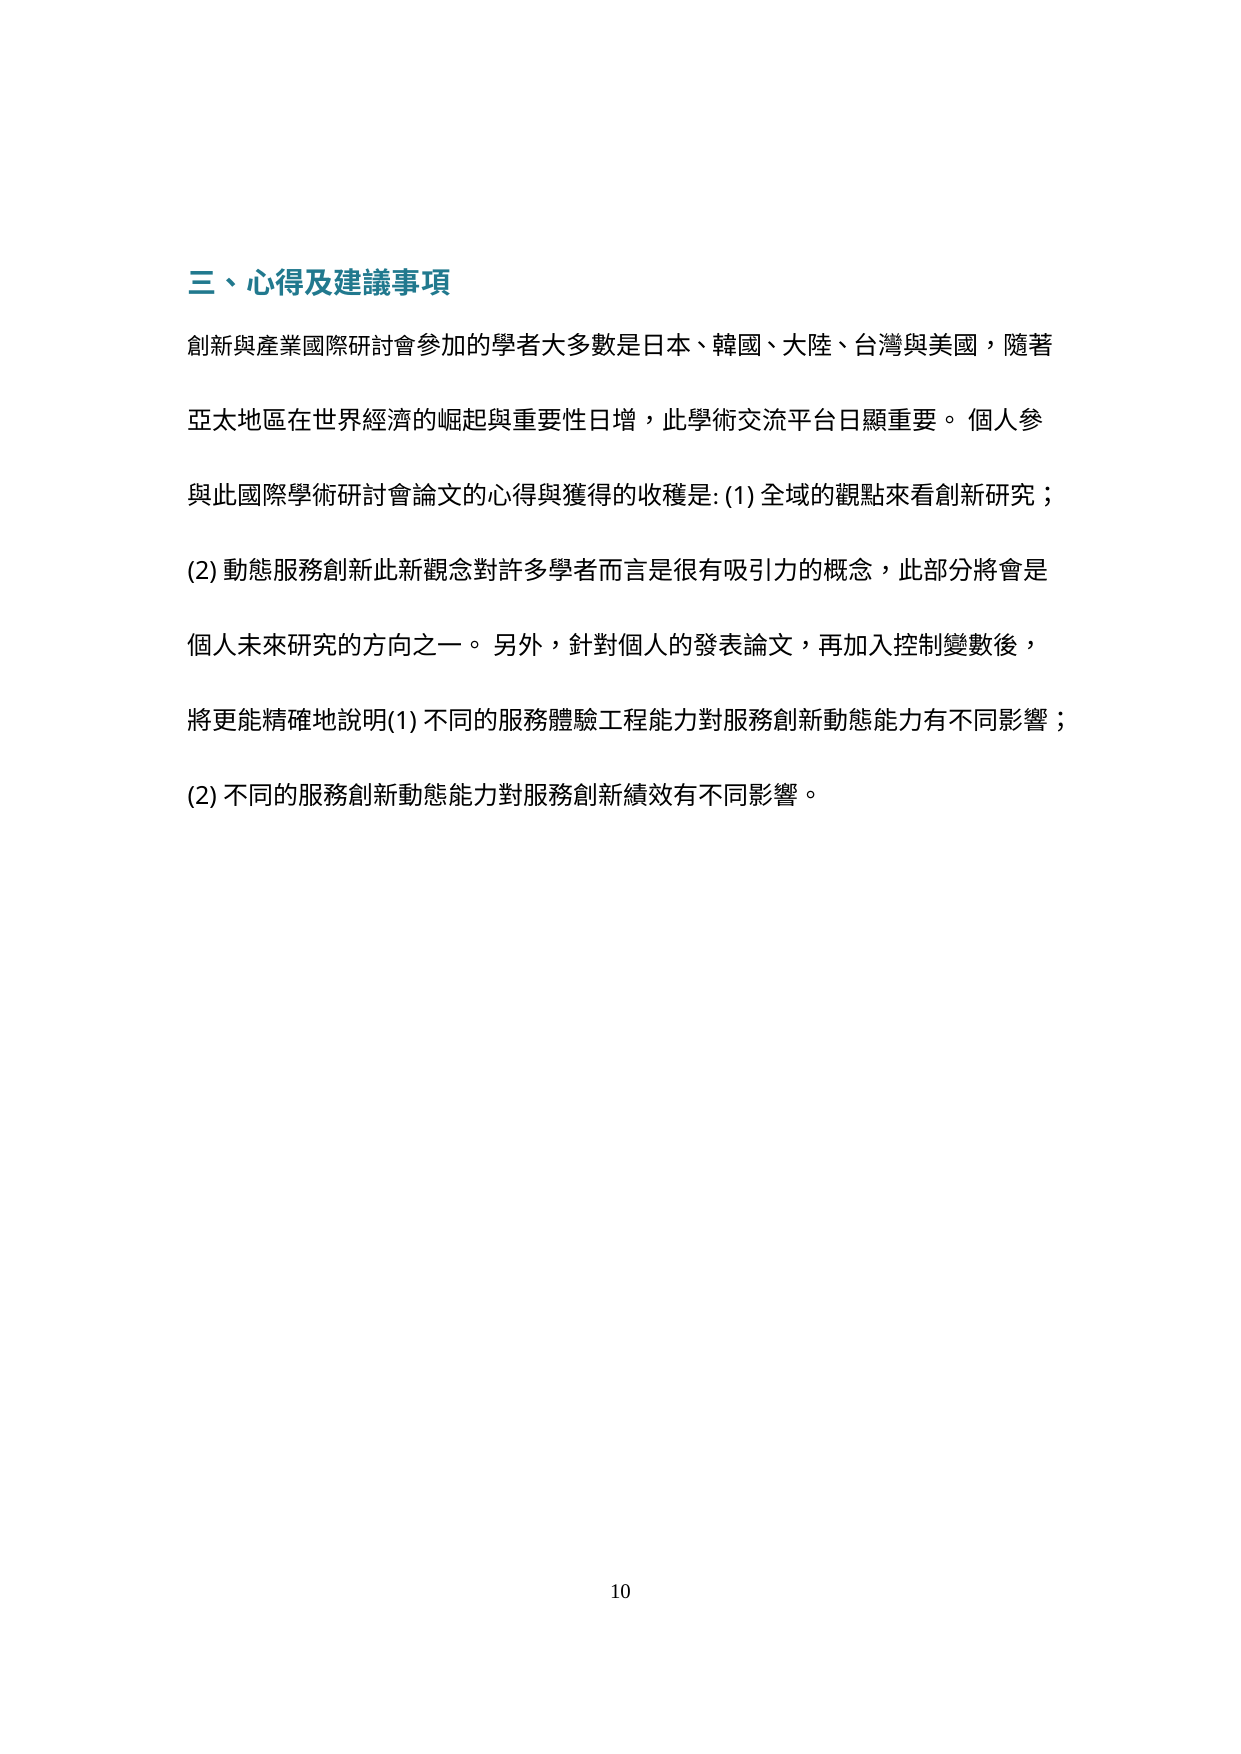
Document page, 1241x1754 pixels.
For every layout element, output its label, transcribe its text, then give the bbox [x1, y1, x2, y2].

subtitle 三、心得及建議事項 [187, 243, 1053, 318]
text 創新與產業國際研討會參加的學者大多數是日本、韓國、大陸、台灣與美國，隨著亞太地區在世界經濟的崛起與重要性日增，此學術交流平台日顯重要。 個人參與此國際學術研討會論文的心得與獲得的收穫是: (1) 全域的觀點來看創新研究；(2) 動態服務創新此新觀念對許多學者而言是很有吸引力的概念，此部分將會是個人未來研究的方向之一。 另外，針對個人的發表論文，再加入控制變數後，將更能精確地說明(1) 不同的服務體驗工程能力對服務創新動態能力有不同影響；(2) 不同的服務創新動態能力對服務創新績效有不同影響。 [187, 325, 1053, 812]
